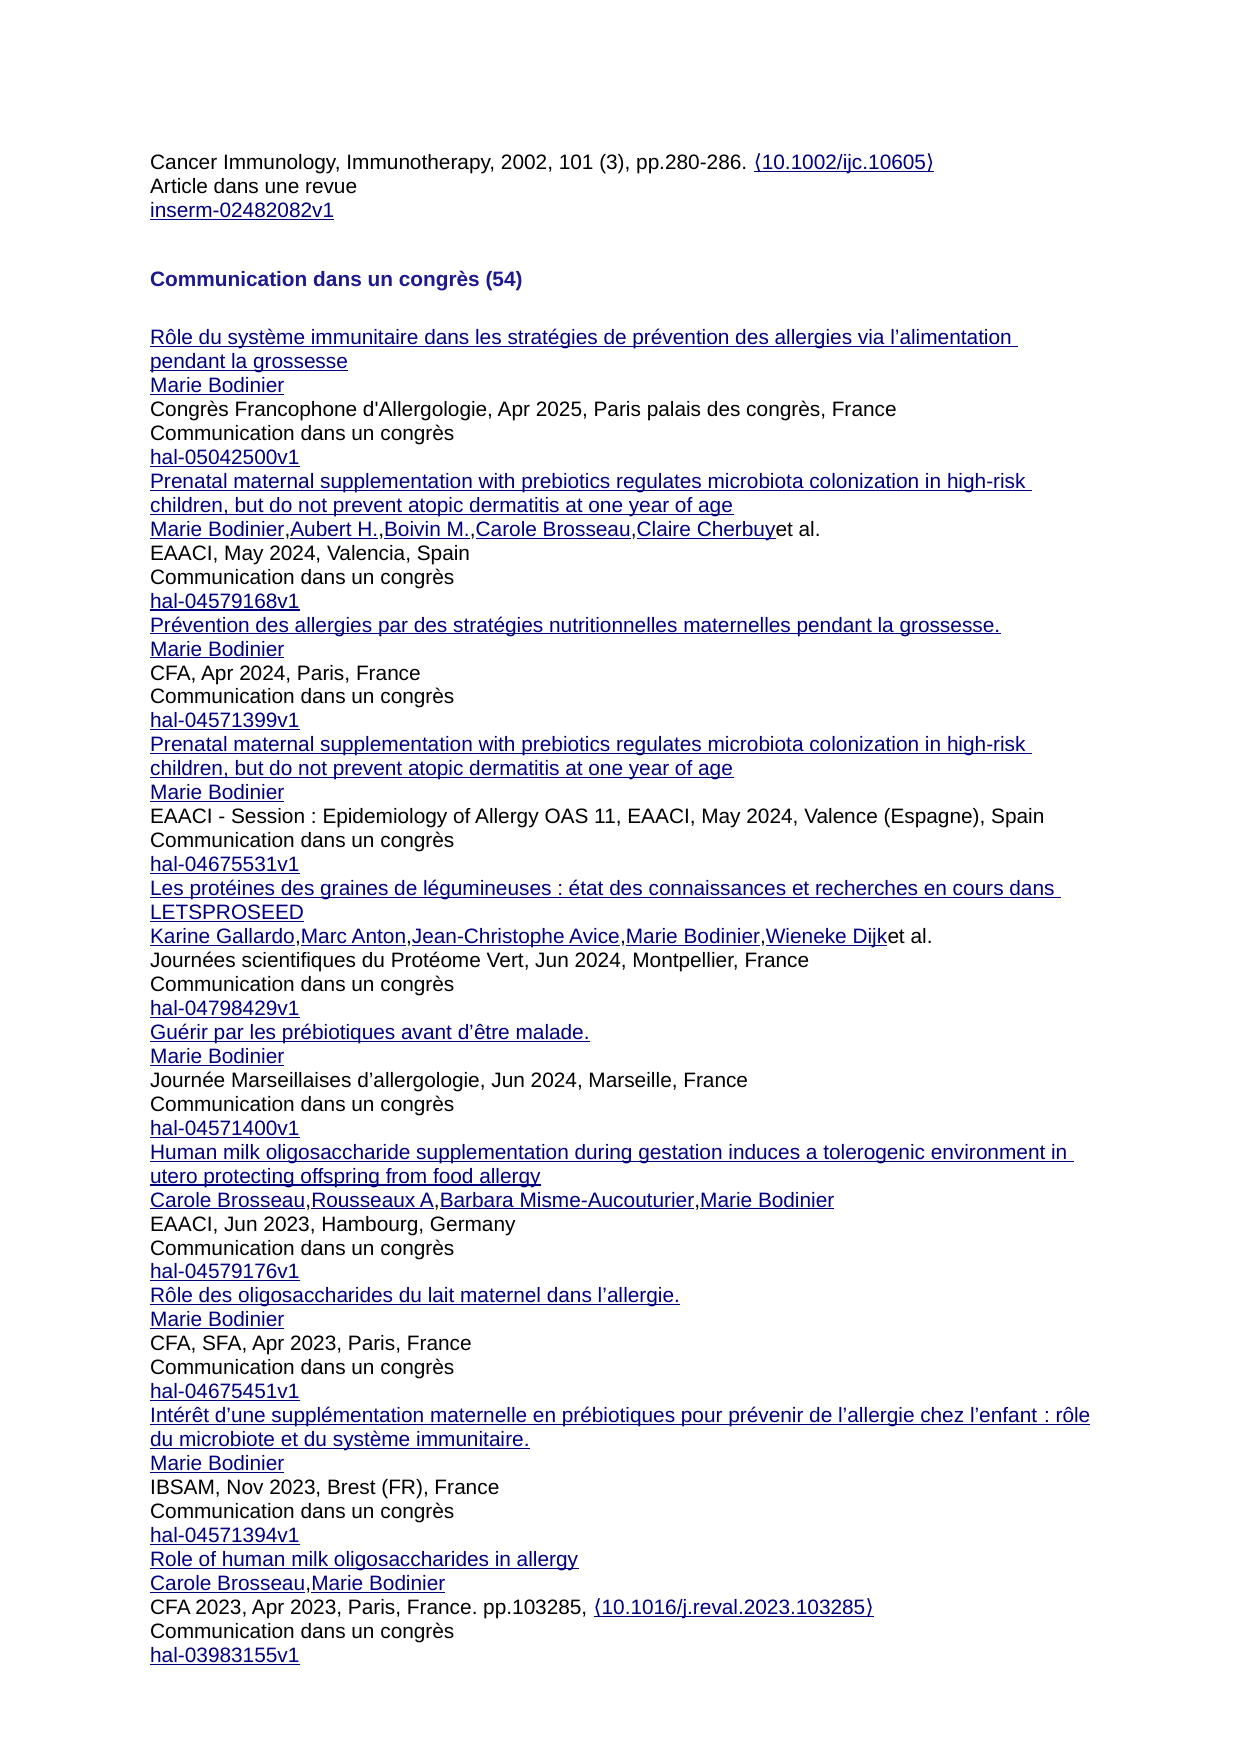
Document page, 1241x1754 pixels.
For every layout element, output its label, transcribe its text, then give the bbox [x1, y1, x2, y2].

table_header Rôle du système immunitaire dans les stratégies de prévention des allergies via l’alimentation pendant la grossesse Marie Bodinier Congrès Francophone d'Allergologie, Apr 2025, Paris palais des congrès, France Communication dans un congrès hal-05042500v1 [150, 325, 1090, 469]
table_cell Intérêt d’une supplémentation maternelle en prébiotiques pour prévenir de l’allergie chez l’enfant : rôle [150, 1403, 1090, 1424]
table_cell du microbiote et du système immunitaire. Marie Bodinier IBSAM, Nov 2023, Brest (FR), France Communication dans un congrès hal-04571394v1 [150, 1425, 1090, 1547]
table_cell Prenatal maternal supplementation with prebiotics regulates microbiota colonization in high-risk children, but do not prevent atopic dermatitis at one year of age Marie Bodinier EAACI - Session : Epidemiology of Allergy OAS 11, EAACI, May 2024, Valence (Espagne), Spain Communication dans un congrès hal-04675531v1 [150, 732, 1090, 876]
table_cell Role of human milk oligosaccharides in allergy Carole Brosseau,Marie Bodinier CFA 2023, Apr 2023, Paris, France. pp.103285, ⟨10.1016/j.reval.2023.103285⟩ Communication dans un congrès hal-03983155v1 [150, 1547, 1090, 1667]
table_cell Human milk oligosaccharide supplementation during gestation induces a tolerogenic environment in utero protecting offspring from food allergy Carole Brosseau,Rousseaux A,Barbara Misme-Aucouturier,Marie Bodinier EAACI, Jun 2023, Hambourg, Germany Communication dans un congrès hal-04579176v1 [150, 1140, 1090, 1283]
subtitle Communication dans un congrès (54) [150, 267, 1090, 291]
table_cell Prévention des allergies par des stratégies nutritionnelles maternelles pendant la grossesse. Marie Bodinier CFA, Apr 2024, Paris, France Communication dans un congrès hal-04571399v1 [150, 613, 1090, 732]
table_cell Guérir par les prébiotiques avant d’être malade. Marie Bodinier Journée Marseillaises d’allergologie, Jun 2024, Marseille, France Communication dans un congrès hal-04571400v1 [150, 1020, 1090, 1139]
table_cell Les protéines des graines de légumineuses : état des connaissances et recherches en cours dans LETSPROSEED Karine Gallardo,Marc Anton,Jean-Christophe Avice,Marie Bodinier,Wieneke Dijket al. Journées scientifiques du Protéome Vert, Jun 2024, Montpellier, France Communication dans un congrès hal-04798429v1 [150, 876, 1090, 1020]
table_cell Rôle des oligosaccharides du lait maternel dans l’allergie. Marie Bodinier CFA, SFA, Apr 2023, Paris, France Communication dans un congrès hal-04675451v1 [150, 1283, 1090, 1403]
table_cell Prenatal maternal supplementation with prebiotics regulates microbiota colonization in high-risk children, but do not prevent atopic dermatitis at one year of age Marie Bodinier,Aubert H.,Boivin M.,Carole Brosseau,Claire Cherbuyet al. EAACI, May 2024, Valencia, Spain Communication dans un congrès hal-04579168v1 [150, 469, 1090, 612]
table_cell Cancer Immunology, Immunotherapy, 2002, 101 (3), pp.280-286. ⟨10.1002/ijc.10605⟩ Article dans une revue inserm-02482082v1 [150, 150, 1090, 222]
